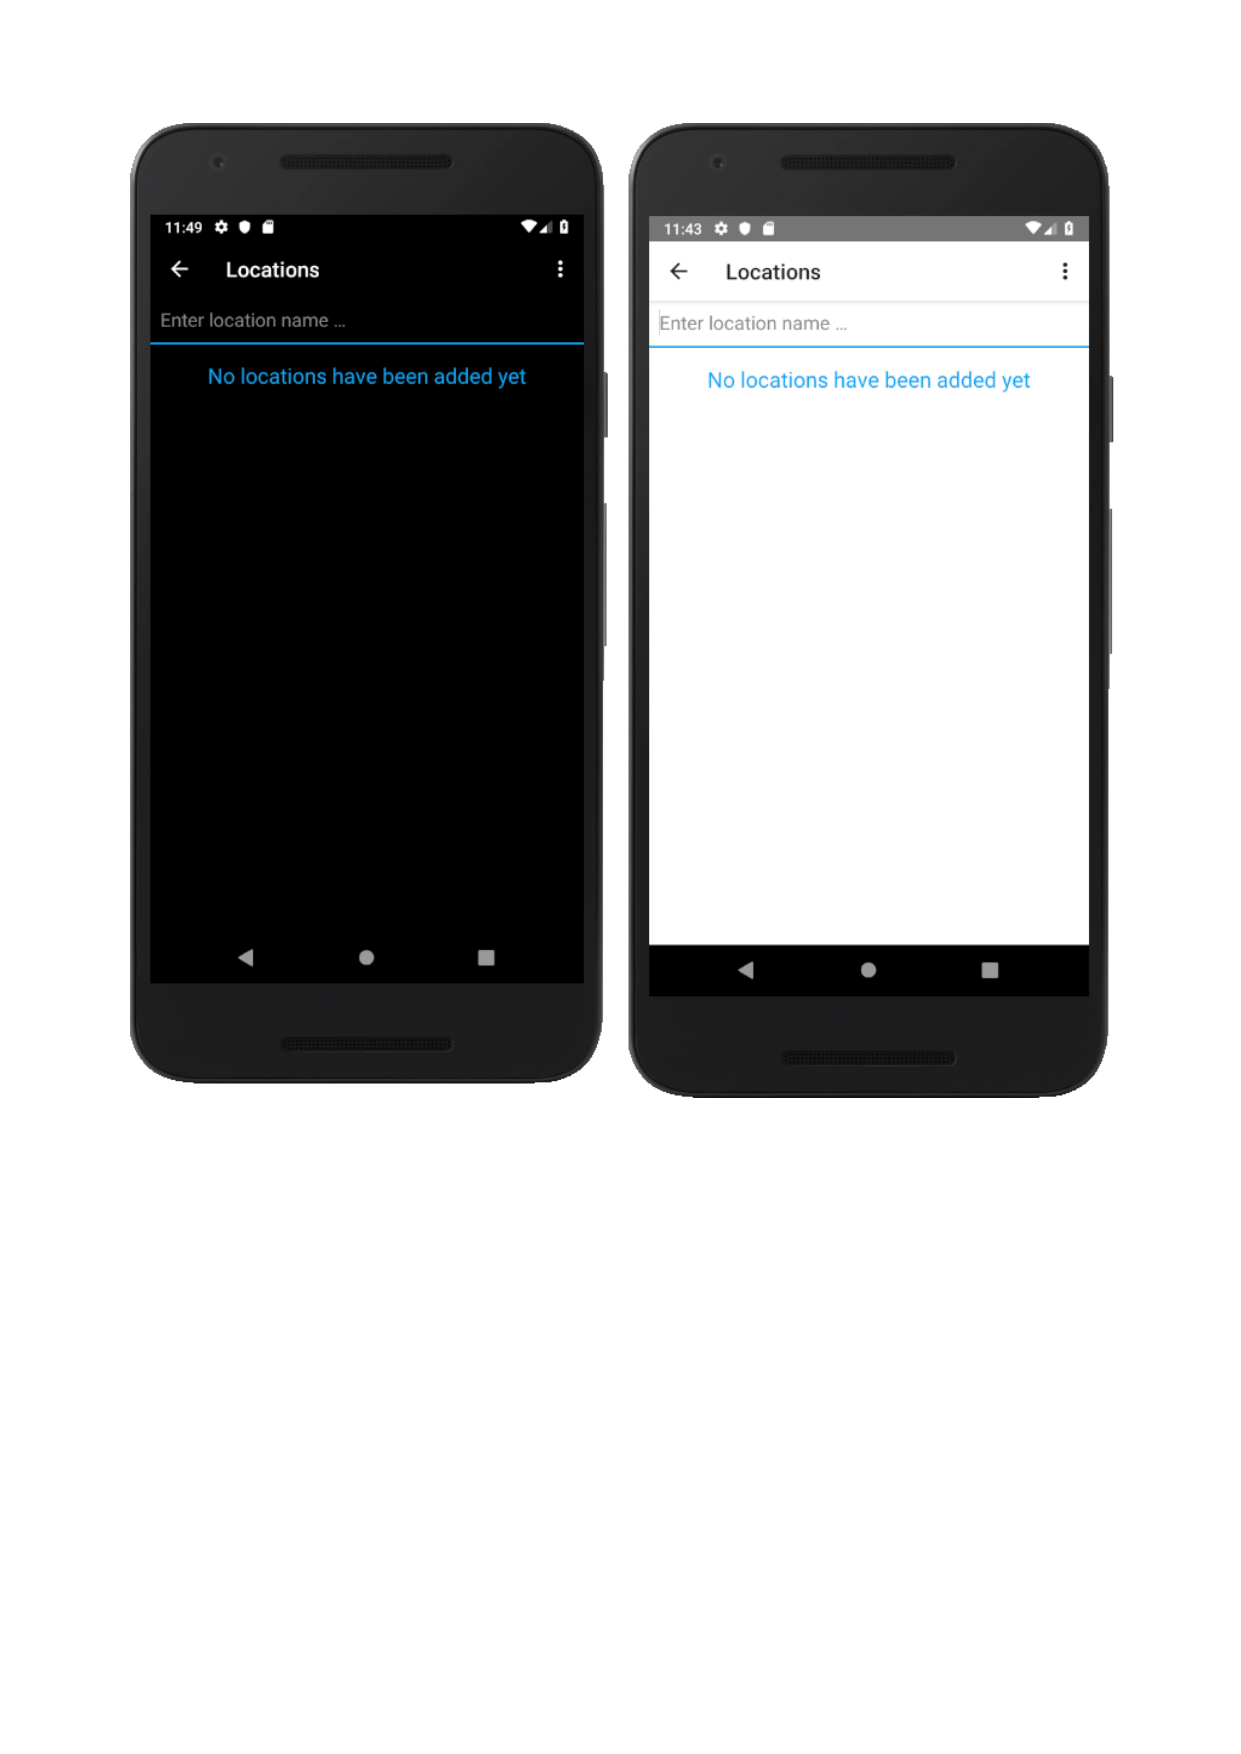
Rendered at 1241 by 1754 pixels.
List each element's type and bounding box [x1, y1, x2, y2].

picture [625, 123, 1117, 1098]
picture [123, 123, 615, 1086]
table_cell [620, 118, 1122, 1132]
table_cell [118, 118, 620, 1132]
